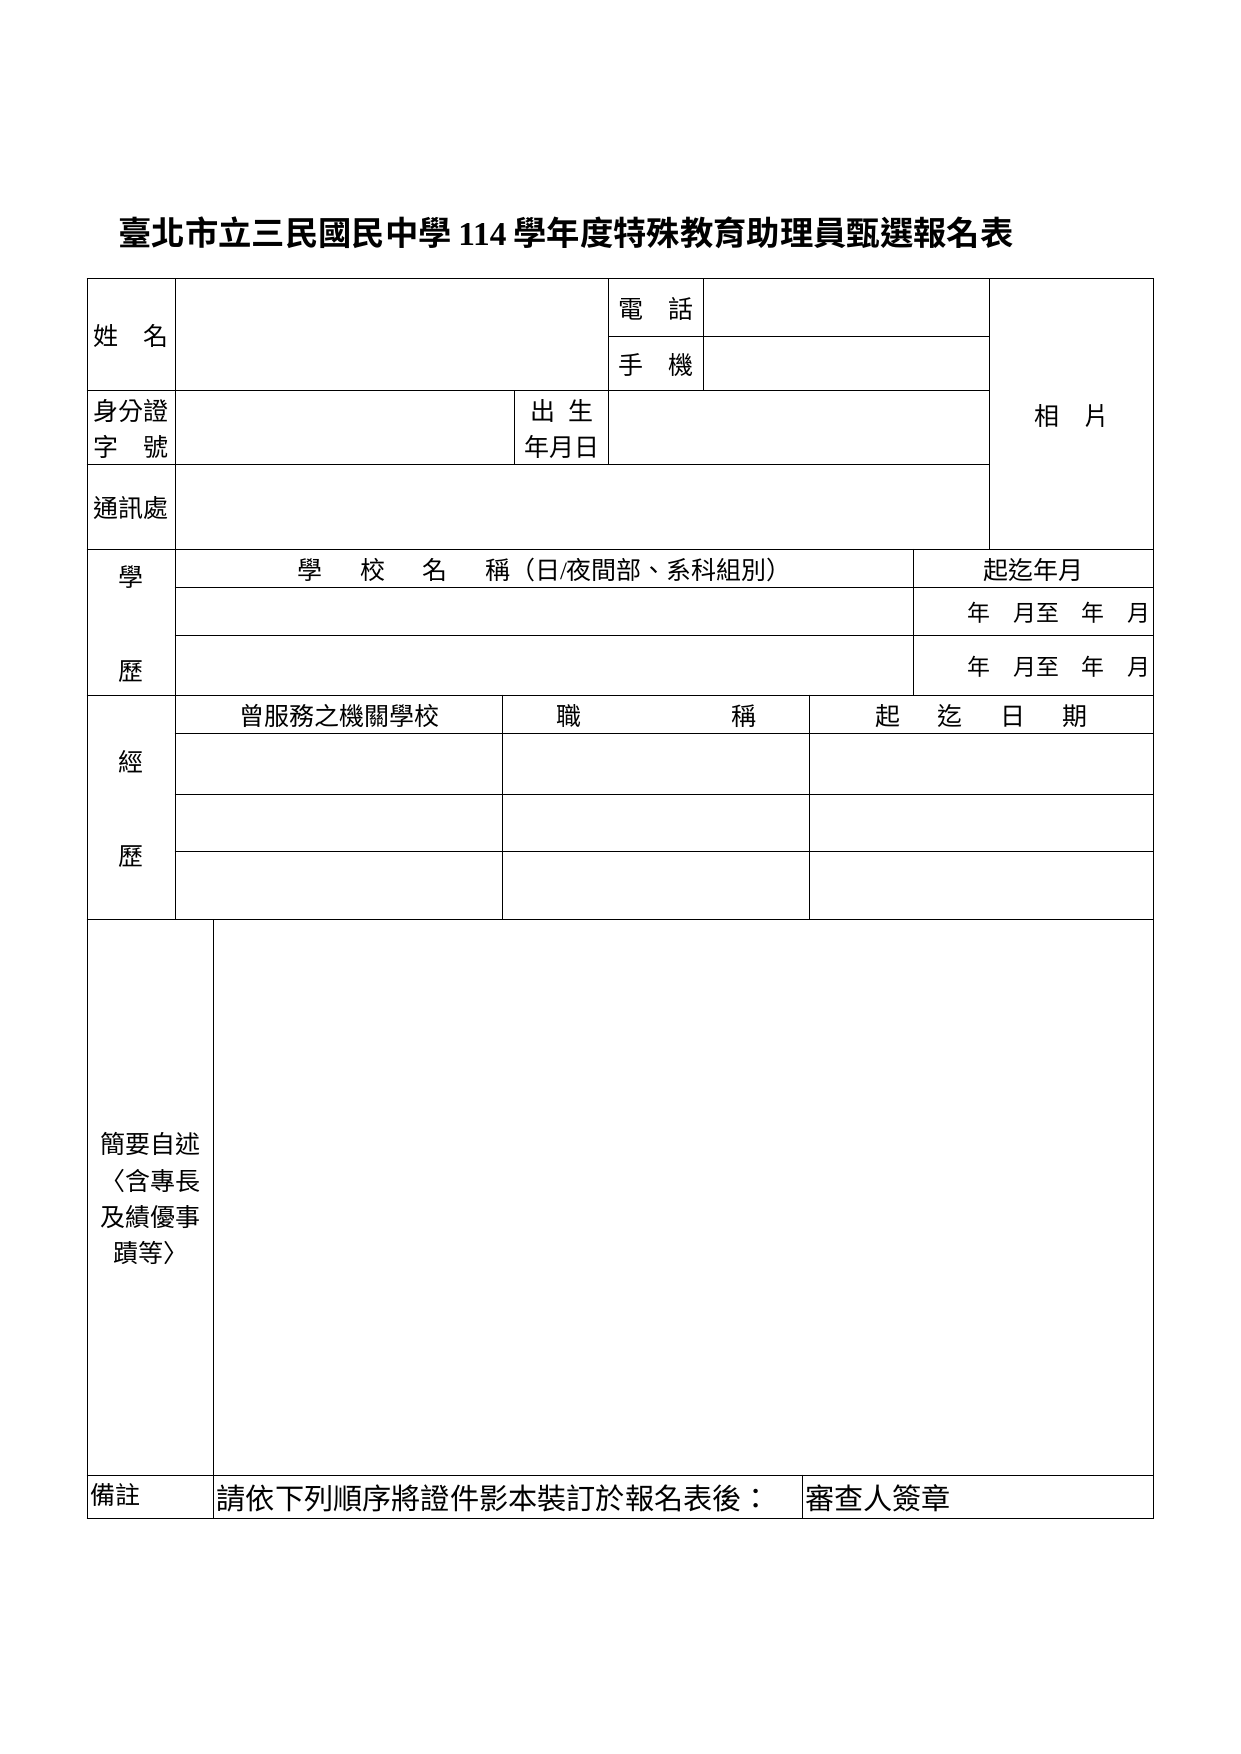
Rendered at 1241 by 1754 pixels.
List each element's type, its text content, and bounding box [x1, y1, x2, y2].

table_cell 職 稱 [503, 696, 809, 733]
table_cell [503, 734, 809, 794]
table_cell [609, 391, 989, 463]
table_cell [176, 391, 514, 463]
table_cell [503, 852, 809, 919]
table_cell 學 歷 [88, 550, 175, 694]
table_cell [810, 852, 1153, 919]
table_header 姓 名 [88, 279, 175, 390]
table_cell 年 月至 年 月 [914, 636, 1153, 694]
table_cell [176, 852, 502, 919]
table_cell 起 迄 日 期 [810, 696, 1153, 733]
table_header 相 片 [990, 279, 1153, 549]
table_cell [503, 795, 809, 851]
table_cell [176, 588, 913, 635]
table_cell 審查人簽章 [803, 1476, 1153, 1518]
table_header [176, 279, 608, 390]
table_cell 起迄年月 [914, 550, 1153, 587]
table_cell [176, 795, 502, 851]
table_cell [214, 920, 1153, 1474]
table_cell 年 月至 年 月 [914, 588, 1153, 635]
table_cell [176, 465, 989, 549]
text 臺北市立三民國民中學114學年度特殊教育助理員甄選報名表 [118, 189, 1122, 252]
table_cell [176, 636, 913, 694]
table_cell 出 生 年月日 [515, 391, 608, 463]
table_cell 曾服務之機關學校 [176, 696, 502, 733]
table_cell 備註 [88, 1476, 213, 1518]
table_cell 身分證 字 號 [88, 391, 175, 463]
table_cell 學 校 名 稱（日/夜間部、系科組別） [176, 550, 913, 587]
table_cell 經 歷 [88, 696, 175, 919]
table_cell 請依下列順序將證件影本裝訂於報名表後： [214, 1476, 802, 1518]
table_cell 簡要自述〈含專長及績優事蹟等〉 [88, 920, 213, 1474]
table_cell 通訊處 [88, 465, 175, 549]
table_header [704, 279, 989, 336]
table_cell [810, 734, 1153, 794]
table_cell 手 機 [609, 337, 703, 390]
table_cell [176, 734, 502, 794]
table_cell [810, 795, 1153, 851]
table_cell [704, 337, 989, 390]
table_header 電 話 [609, 279, 703, 336]
